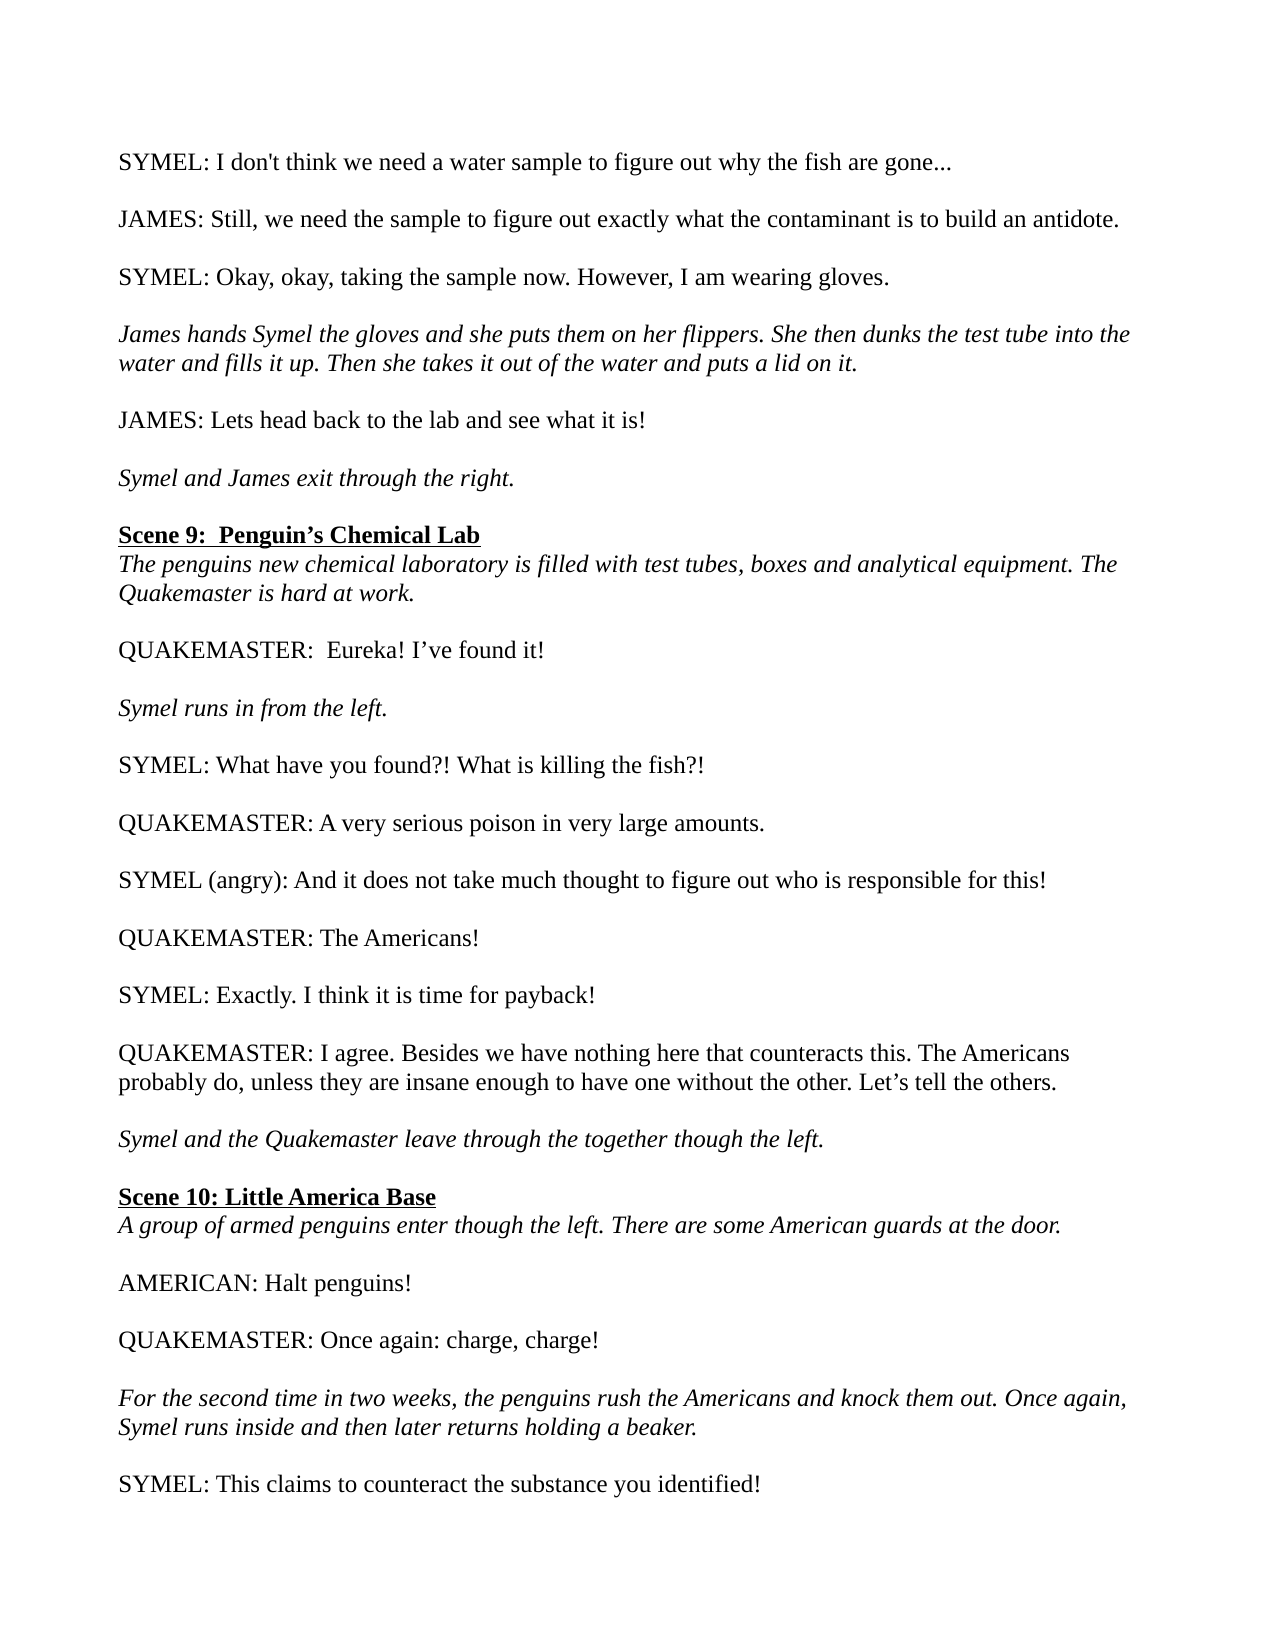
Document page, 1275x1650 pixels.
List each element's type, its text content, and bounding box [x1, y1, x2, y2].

text Scene 10: Little America Base [118, 1182, 1157, 1211]
text QUAKEMASTER: Once again: charge, charge! [118, 1326, 1157, 1354]
text QUAKEMASTER: A very serious poison in very large amounts. [118, 808, 1157, 837]
text QUAKEMASTER: I agree. Besides we have nothing here that counteracts this. The Americans probably do, unless they are insane enough to have one without the other. Let’s tell the others. [118, 1038, 1157, 1096]
text James hands Symel the gloves and she puts them on her flippers. She then dunks the test tube into the water and fills it up. Then she takes it out of the water and puts a lid on it. [118, 319, 1157, 377]
text SYMEL: Exactly. I think it is time for payback! [118, 981, 1157, 1009]
text SYMEL: I don't think we need a water sample to figure out why the fish are gone... JAMES: Still, we need the sample to figure out exactly what the contaminant is to build an antidote. [118, 147, 1157, 233]
text A group of armed penguins enter though the left. There are some American guards at the door. [118, 1211, 1157, 1239]
text For the second time in two weeks, the penguins rush the Americans and knock them out. Once again, Symel runs inside and then later returns holding a beaker. [118, 1383, 1157, 1441]
text Symel runs in from the left. [118, 693, 1157, 722]
text Symel and the Quakemaster leave through the together though the left. [118, 1124, 1157, 1153]
text SYMEL: Okay, okay, taking the sample now. However, I am wearing gloves. [118, 262, 1157, 291]
text QUAKEMASTER: Eureka! I’ve found it! [118, 636, 1157, 664]
text SYMEL: What have you found?! What is killing the fish?! [118, 751, 1157, 779]
text SYMEL (angry): And it does not take much thought to figure out who is responsible for this! [118, 866, 1157, 894]
text SYMEL: This claims to counteract the substance you identified! [118, 1469, 1157, 1498]
text QUAKEMASTER: The Americans! [118, 923, 1157, 952]
text The penguins new chemical laboratory is filled with test tubes, boxes and analytical equipment. The Quakemaster is hard at work. [118, 549, 1157, 607]
text Symel and James exit through the right. [118, 463, 1157, 492]
text AMERICAN: Halt penguins! [118, 1268, 1157, 1297]
text JAMES: Lets head back to the lab and see what it is! [118, 406, 1157, 434]
text Scene 9: Penguin’s Chemical Lab [118, 521, 1157, 549]
